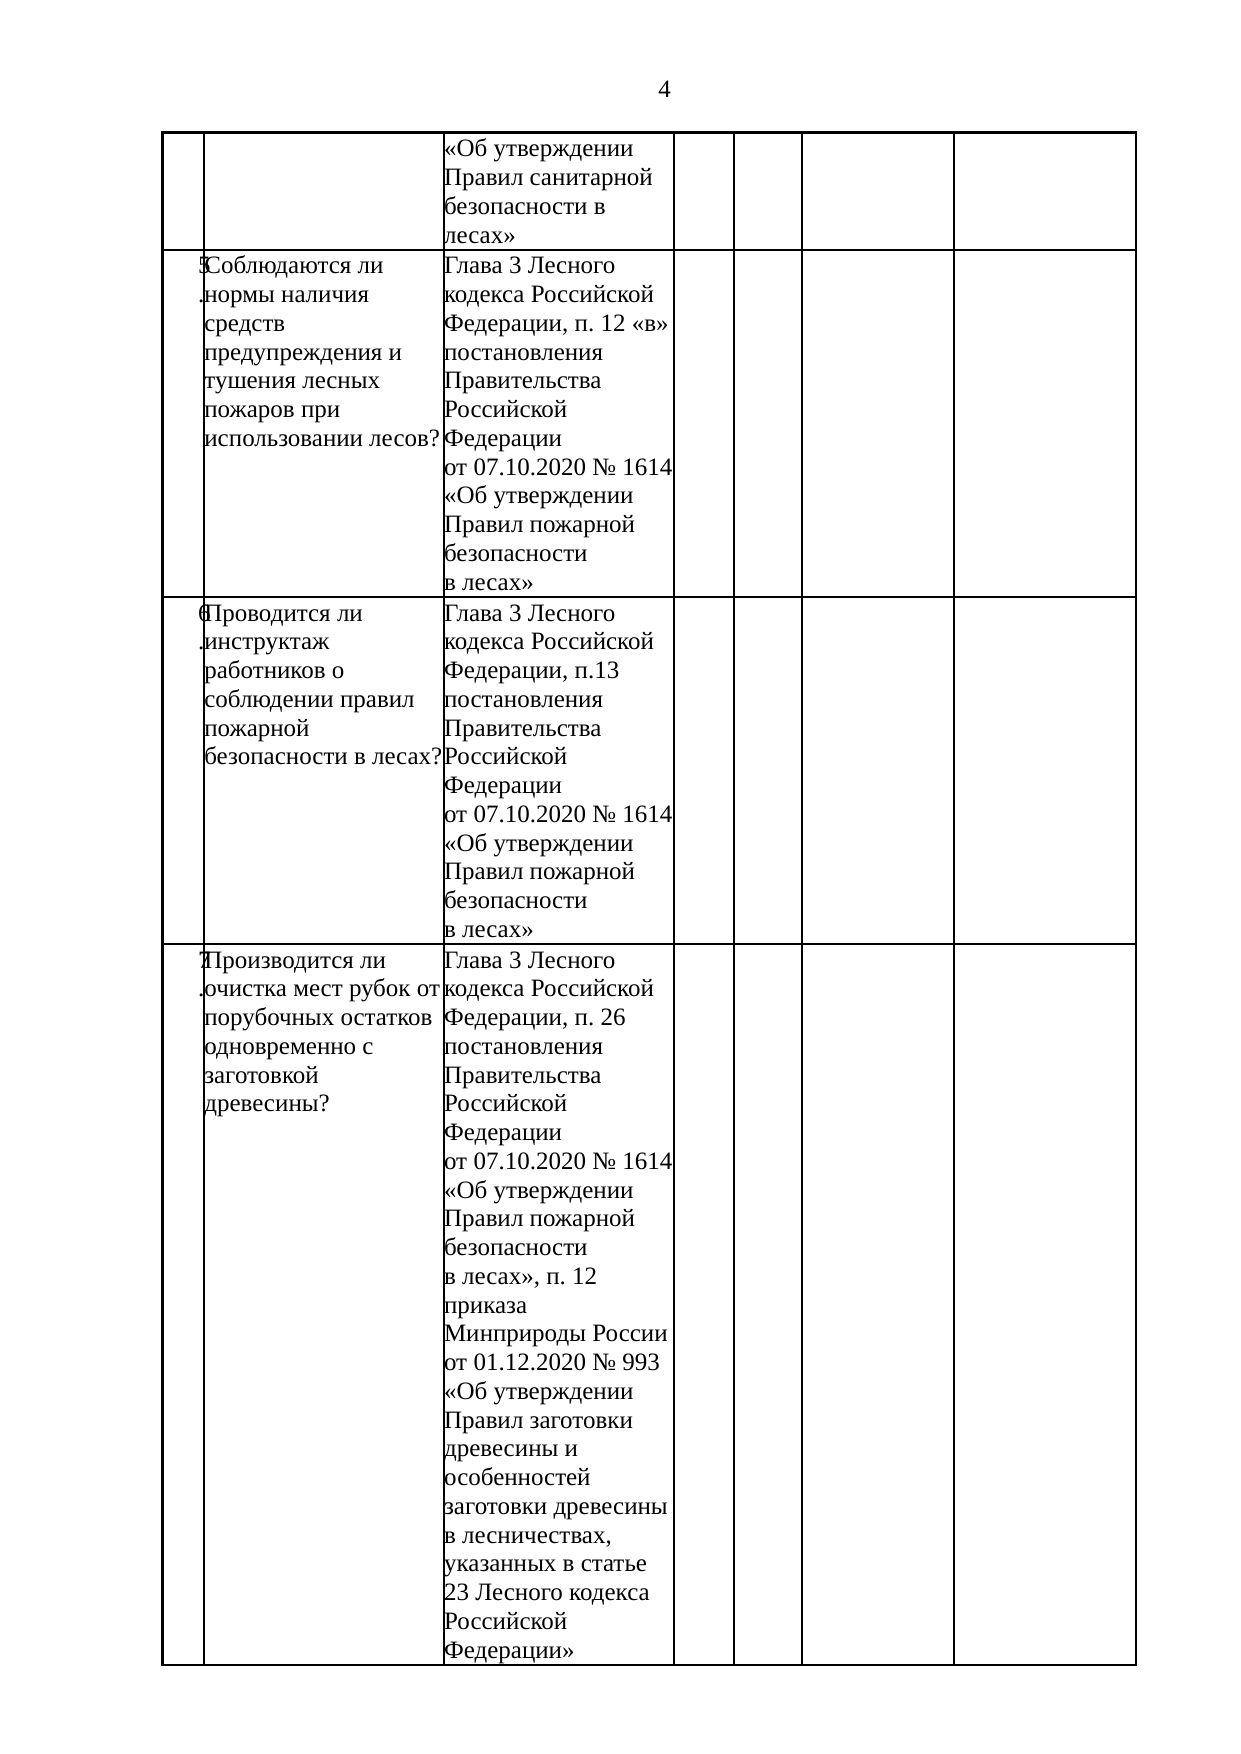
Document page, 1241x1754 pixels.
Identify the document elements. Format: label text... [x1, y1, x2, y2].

table_cell 9. Список контрольных вопросов, отражающих содержание обязательных требований, ответы на которые свидетельствуют о соблюдении или несоблюдении юридическим лицом, индивидуальным предпринимателем, гражданином обязательных требований, составляющих предмет проверки: ________________________ _____________ _______________________________ [1137, 131, 1142, 1666]
table_cell [735, 134, 801, 248]
table_cell [164, 134, 203, 248]
table_cell [735, 945, 801, 1663]
table_cell Глава 3 Лесного кодекса Российской Федерации, п.13 постановления Правительства Российской Федерации от 07.10.2020 № 1614 «Об утверждении Правил пожарной безопасности в лесах» [445, 598, 673, 943]
table_cell [803, 945, 953, 1663]
table_cell «Об утверждении Правил санитарной безопасности в лесах» [445, 134, 673, 248]
table_cell [675, 598, 733, 943]
table_cell Глава 3 Лесного кодекса Российской Федерации, п. 26 постановления Правительства Российской Федерации от 07.10.2020 № 1614 «Об утверждении Правил пожарной безопасности в лесах», п. 12 приказа Минприроды России от 01.12.2020 № 993 «Об утверждении Правил заготовки древесины и особенностей заготовки древесины в лесничествах, указанных в статье 23 Лесного кодекса Российской Федерации» [445, 945, 673, 1663]
table_cell [675, 251, 733, 596]
table_cell [675, 945, 733, 1663]
table_cell Проводится ли инструктаж работников о соблюдении правил пожарной безопасности в лесах? [205, 598, 443, 943]
table_cell Соблюдаются ли лесопользователем запреты, установленные правилами санитарной безопасности в лесах? [205, 134, 443, 248]
table_cell [803, 134, 953, 248]
table_cell Соблюдаются ли нормы наличия средств предупреждения и тушения лесных пожаров при использовании лесов? [205, 251, 443, 596]
table_cell [803, 251, 953, 596]
table_cell [955, 251, 1135, 596]
table_cell [955, 945, 1135, 1663]
table_cell [955, 598, 1135, 943]
table_cell [803, 598, 953, 943]
table_cell [735, 251, 801, 596]
table_cell [675, 134, 733, 248]
table_cell [164, 251, 203, 596]
table_cell Производится ли очистка мест рубок от порубочных остатков одновременно с заготовкой древесины? [205, 945, 443, 1663]
table_cell [735, 598, 801, 943]
table_cell [164, 598, 203, 943]
table_cell [955, 134, 1135, 248]
table_cell [164, 945, 203, 1663]
table_cell Глава 3 Лесного кодекса Российской Федерации, п. 12 «в» постановления Правительства Российской Федерации от 07.10.2020 № 1614 «Об утверждении Правил пожарной безопасности в лесах» [445, 251, 673, 596]
